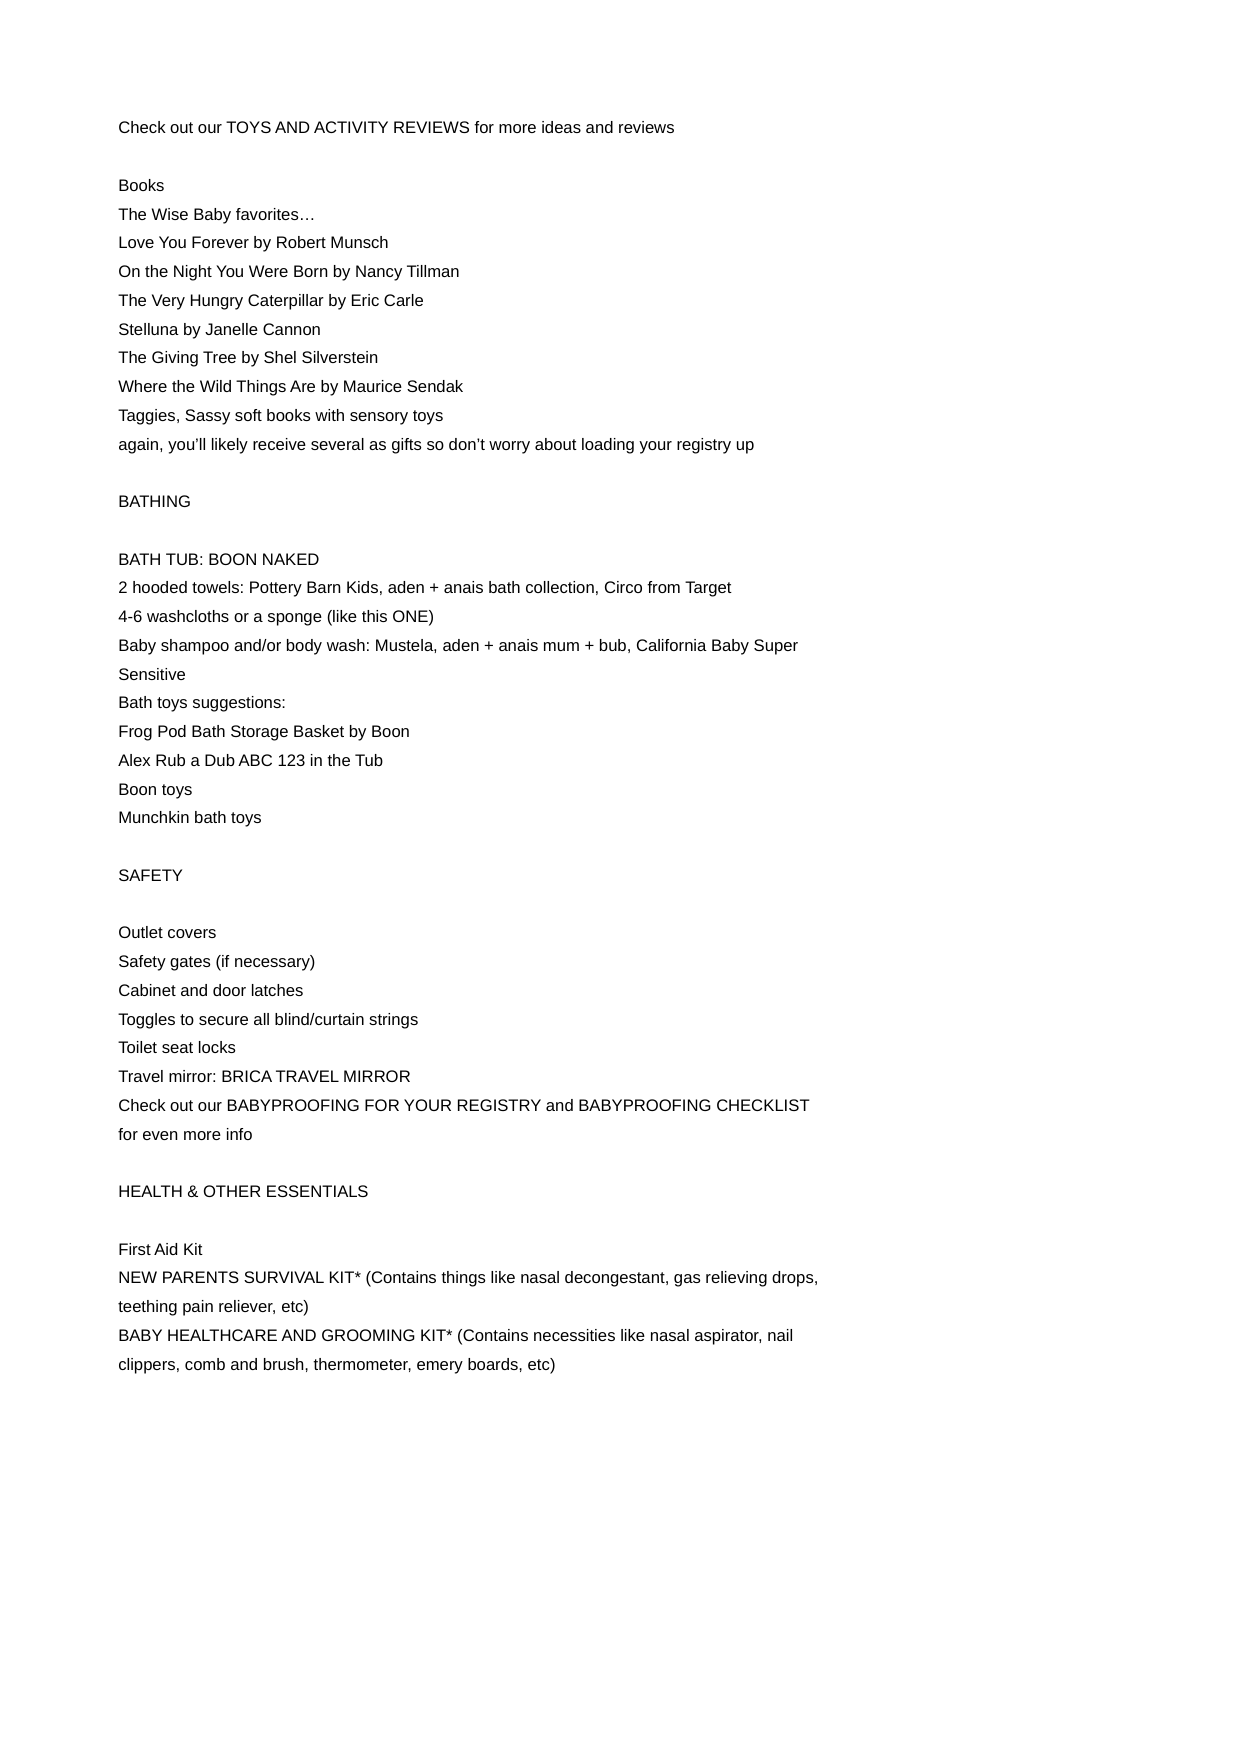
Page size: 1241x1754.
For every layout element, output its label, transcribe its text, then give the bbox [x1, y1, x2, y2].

text SAFETY [118, 866, 827, 885]
text Munchkin bath toys [118, 808, 827, 827]
text again, you’ll likely receive several as gifts so don’t worry about loading your registry up [118, 434, 827, 453]
text BATH TUB: BOON NAKED [118, 549, 827, 568]
text Check out our TOYS AND ACTIVITY REVIEWS for more ideas and reviews [118, 118, 827, 137]
text 4-6 washcloths or a sponge (like this ONE) [118, 607, 827, 626]
text On the Night You Were Born by Nancy Tillman [118, 262, 827, 281]
text Stelluna by Janelle Cannon [118, 319, 827, 338]
text BABY HEALTHCARE AND GROOMING KIT* (Contains necessities like nasal aspirator, nail clippers, comb and brush, thermometer, emery boards, etc) [118, 1326, 827, 1373]
text Baby shampoo and/or body wash: Mustela, aden + anais mum + bub, California Baby Super Sensitive [118, 636, 827, 683]
text Books [118, 176, 827, 195]
text Safety gates (if necessary) [118, 952, 827, 971]
text Alex Rub a Dub ABC 123 in the Tub [118, 751, 827, 770]
text The Giving Tree by Shel Silverstein [118, 348, 827, 367]
text The Very Hungry Caterpillar by Eric Carle [118, 291, 827, 310]
text Toggles to secure all blind/curtain strings [118, 1009, 827, 1028]
text Outlet covers [118, 923, 827, 942]
text HEALTH & OTHER ESSENTIALS [118, 1182, 827, 1201]
text Boon toys [118, 779, 827, 798]
text Taggies, Sassy soft books with sensory toys [118, 406, 827, 425]
text Bath toys suggestions: [118, 693, 827, 712]
text 2 hooded towels: Pottery Barn Kids, aden + anais bath collection, Circo from Target [118, 578, 827, 597]
text Check out our BABYPROOFING FOR YOUR REGISTRY and BABYPROOFING CHECKLIST for even more info [118, 1096, 827, 1143]
text First Aid Kit [118, 1239, 827, 1258]
text NEW PARENTS SURVIVAL KIT* (Contains things like nasal decongestant, gas relieving drops, teething pain reliever, etc) [118, 1268, 827, 1316]
text BATHING [118, 492, 827, 511]
text Cabinet and door latches [118, 981, 827, 1000]
text Frog Pod Bath Storage Basket by Boon [118, 722, 827, 741]
text Travel mirror: BRICA TRAVEL MIRROR [118, 1067, 827, 1086]
text Love You Forever by Robert Munsch [118, 233, 827, 252]
text Toilet seat locks [118, 1038, 827, 1057]
text The Wise Baby favorites… [118, 204, 827, 223]
text Where the Wild Things Are by Maurice Sendak [118, 377, 827, 396]
